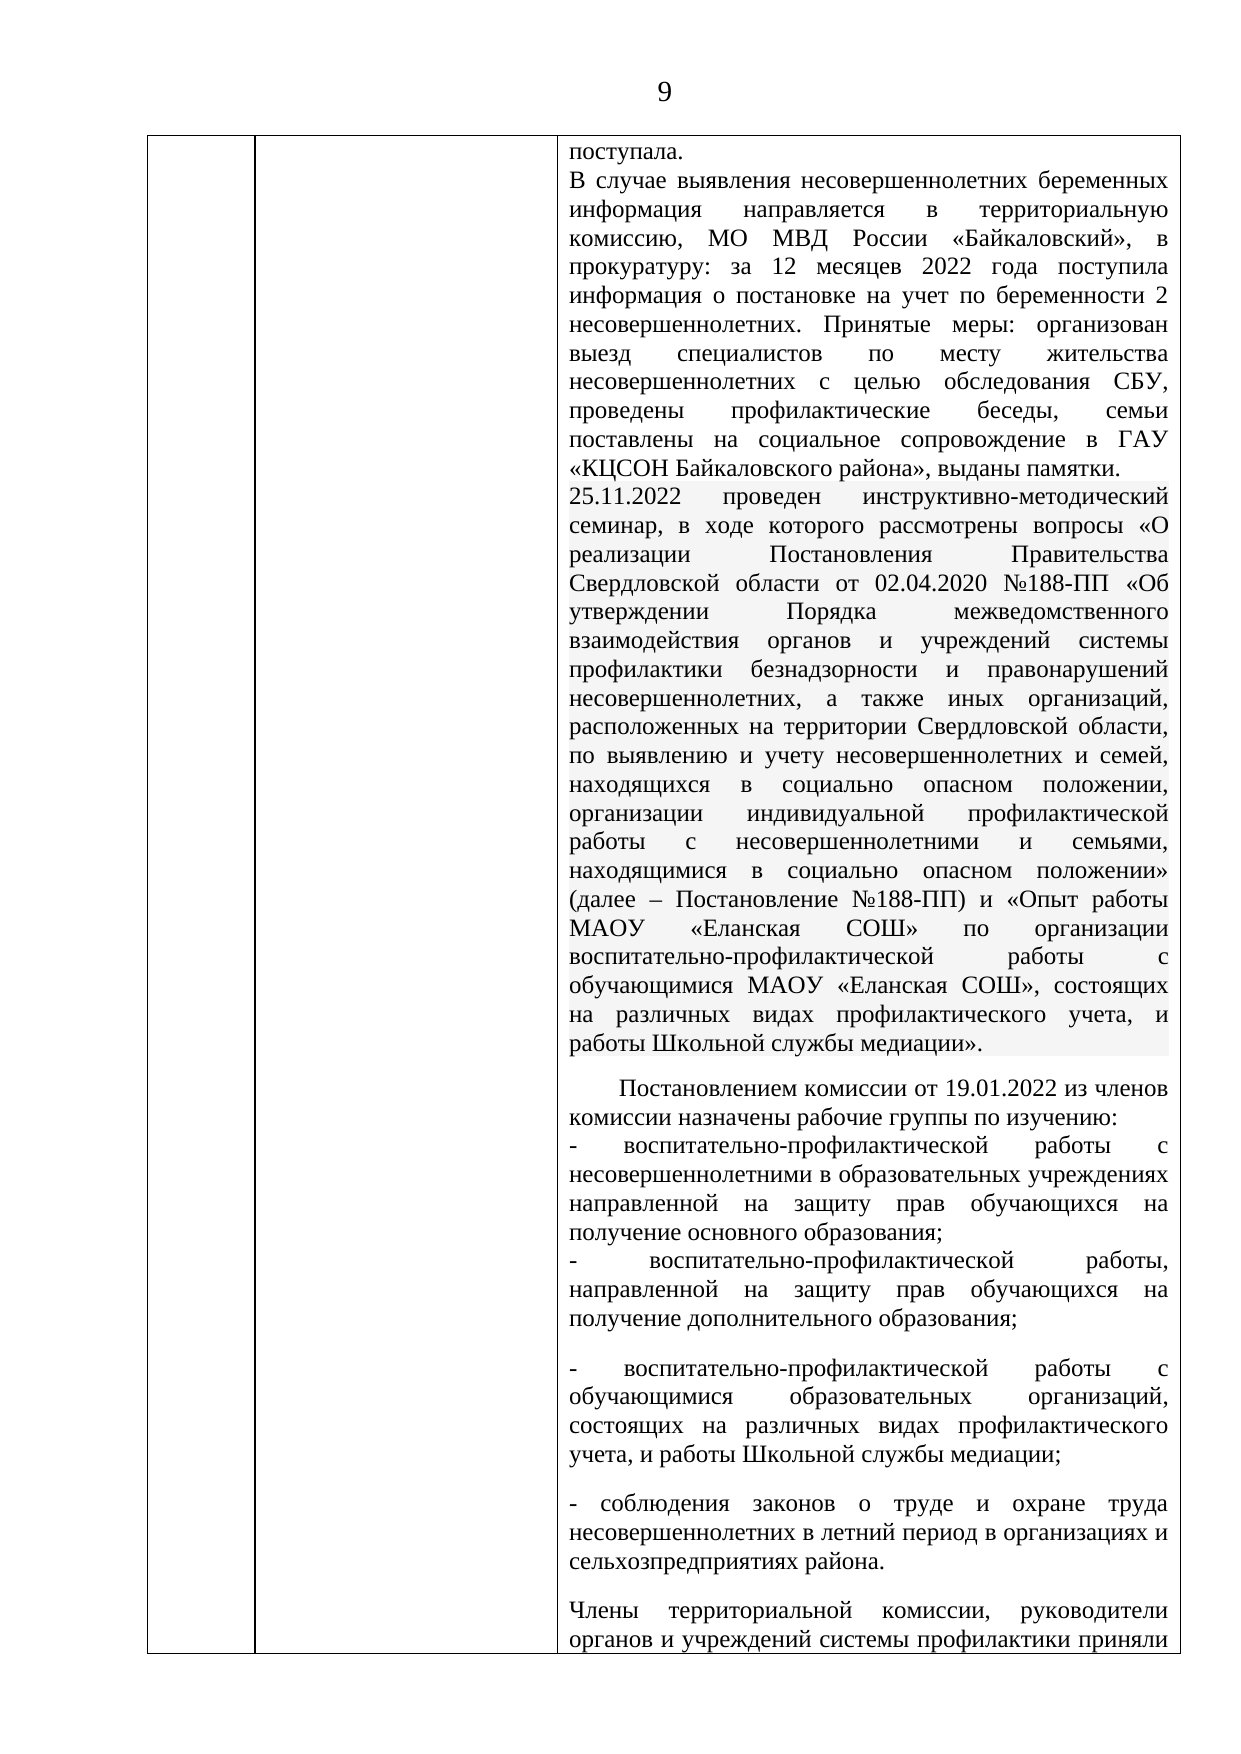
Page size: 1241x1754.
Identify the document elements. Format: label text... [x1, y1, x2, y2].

table_cell поступала. В случае выявления несовершеннолетних беременных информация направляется в территориальную комиссию, МО МВД России «Байкаловский», в прокуратуру: за 12 месяцев 2022 года поступила информация о постановке на учет по беременности 2 несовершеннолетних. Принятые меры: организован выезд специалистов по месту жительства несовершеннолетних с целью обследования СБУ, проведены профилактические беседы, семьи поставлены на социальное сопровождение в ГАУ «КЦСОН Байкаловского района», выданы памятки. 25.11.2022 проведен инструктивно-методический семинар, в ходе которого рассмотрены вопросы «О реализации Постановления Правительства Свердловской области от 02.04.2020 №188-ПП «Об утверждении Порядка межведомственного взаимодействия органов и учреждений системы профилактики безнадзорности и правонарушений несовершеннолетних, а также иных организаций, расположенных на территории Свердловской области, по выявлению и учету несовершеннолетних и семей, находящихся в социально опасном положении, организации индивидуальной профилактической работы с несовершеннолетними и семьями, находящимися в социально опасном положении» (далее – Постановление №188-ПП) и «Опыт работы МАОУ «Еланская СОШ» по организации воспитательно-профилактической работы с обучающимися МАОУ «Еланская СОШ», состоящих на различных видах профилактического учета, и работы Школьной службы медиации». Постановлением комиссии от 19.01.2022 из членов комиссии назначены рабочие группы по изучению: - воспитательно-профилактической работы с несовершеннолетними в образовательных учреждениях направленной на защиту прав обучающихся на получение основного образования; - воспитательно-профилактической работы, направленной на защиту прав обучающихся на получение дополнительного образования; - воспитательно-профилактической работы с обучающимися образовательных организаций, состоящих на различных видах профилактического учета, и работы Школьной службы медиации; - соблюдения законов о труде и охране труда несовершеннолетних в летний период в организациях и сельхозпредприятиях района. Члены территориальной комиссии, руководители органов и учреждений системы профилактики приняли [558, 136, 1180, 1653]
table_cell [148, 136, 254, 1653]
table_cell [256, 136, 557, 1653]
